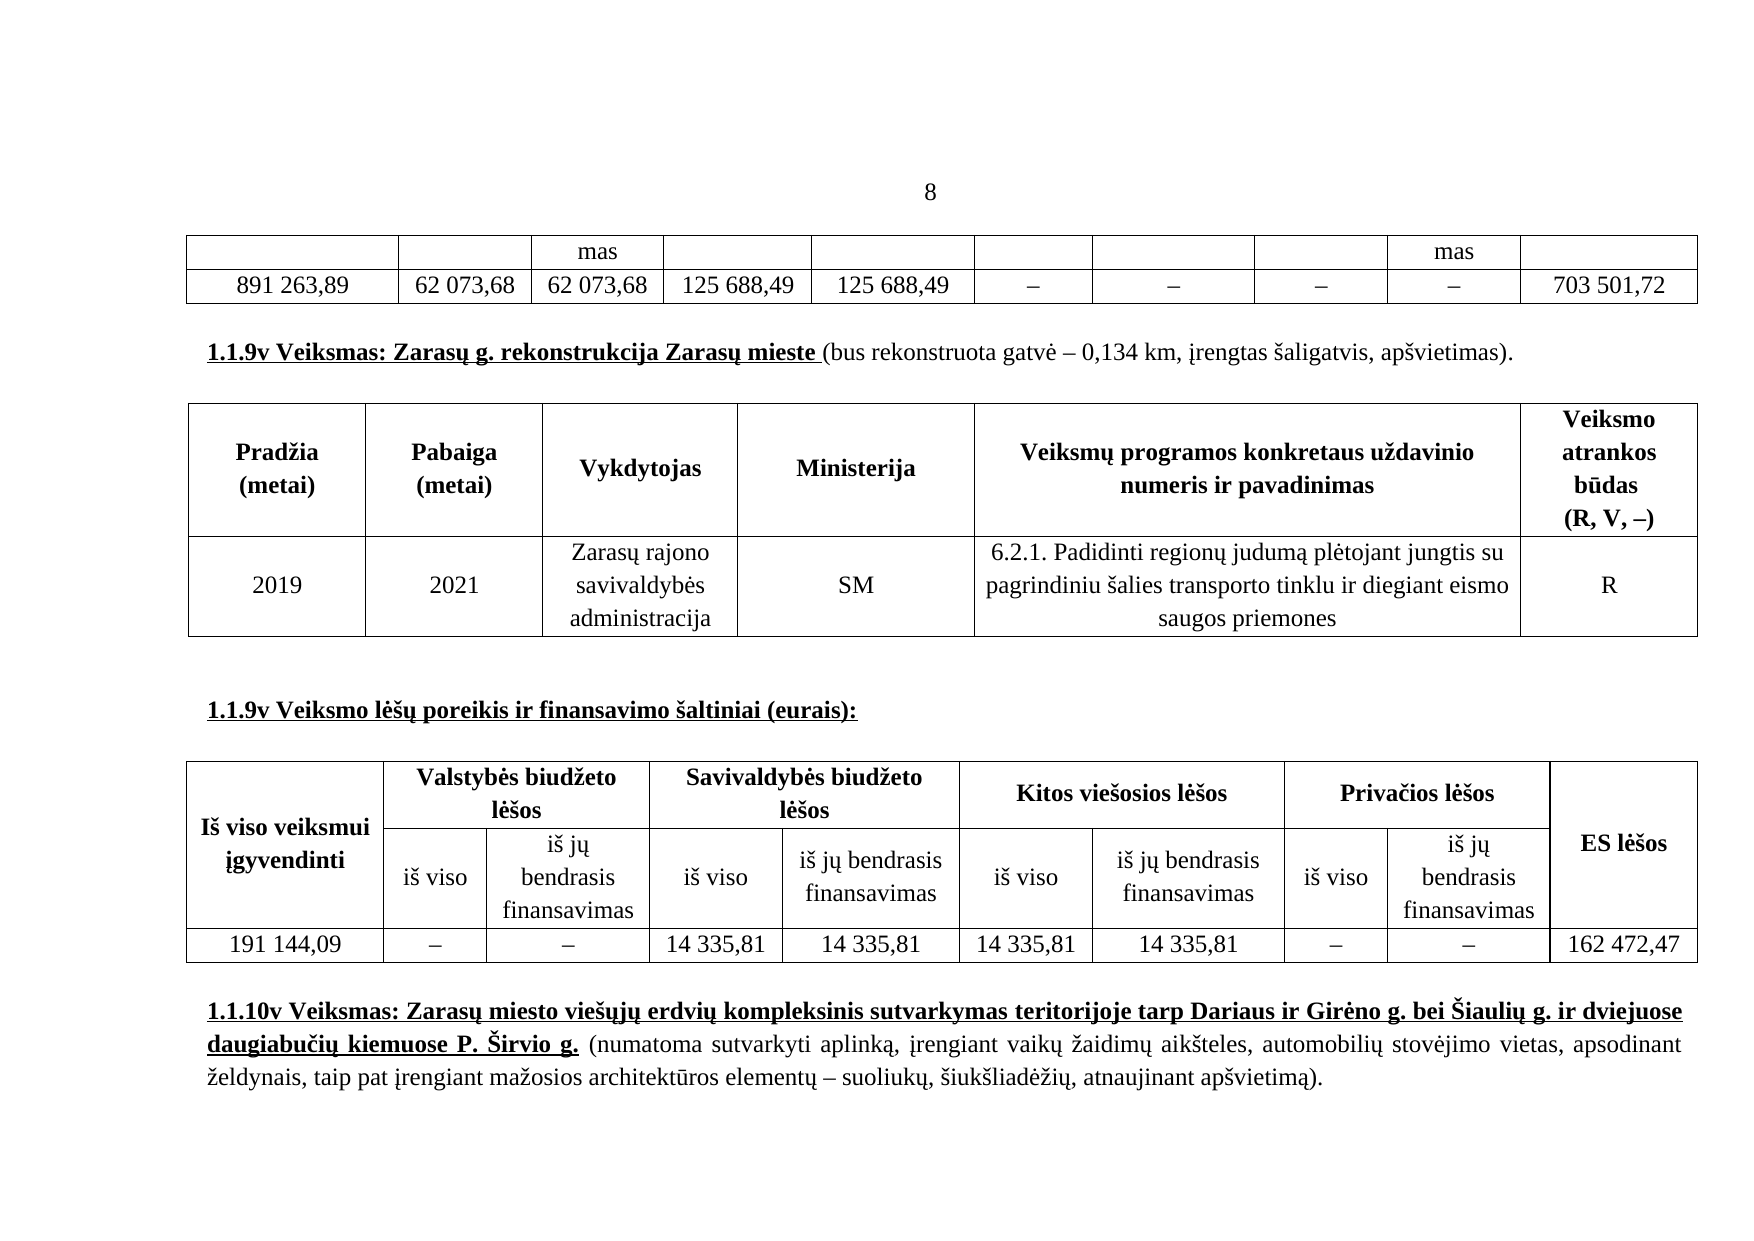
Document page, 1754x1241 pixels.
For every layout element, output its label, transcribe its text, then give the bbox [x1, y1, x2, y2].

text daugiabučių kiemuose P. Širvio g. (numatoma sutvarkyti aplinką, įrengiant vaikų žaidimų aikšteles, automobilių stovėjimo vietas, apsodinant želdynais, taip pat įrengiant mažosios architektūros elementų – suoliukų, šiukšliadėžių, atnaujinant apšvietimą). [207, 1022, 1683, 1091]
table_header Veiksmų programos konkretaus uždavinio numeris ir pavadinimas [975, 404, 1520, 536]
table_cell 703 501,72 [1521, 270, 1697, 303]
table_cell mas [1388, 236, 1520, 269]
table_cell 191 144,09 [187, 929, 383, 962]
table_header ES lėšos [1551, 762, 1697, 928]
table_cell 14 335,81 [960, 929, 1092, 962]
table_cell [664, 236, 811, 269]
table_header Privačios lėšos [1285, 762, 1549, 828]
table_cell 125 688,49 [664, 270, 811, 303]
table_cell iš jų bendrasis finansavimas [487, 829, 649, 928]
table_header Pradžia (metai) [189, 404, 365, 536]
table_header [1521, 236, 1697, 269]
table_cell – [1285, 929, 1387, 962]
table_cell – [1388, 929, 1549, 962]
table_cell SM [738, 537, 974, 636]
table_cell iš jų bendrasis finansavimas [1388, 829, 1549, 928]
table_cell R [1521, 537, 1697, 636]
table_cell iš viso [650, 829, 782, 928]
table_header Kitos viešosios lėšos [960, 762, 1284, 828]
table_cell 125 688,49 [812, 270, 974, 303]
text 1.1.9v Veiksmas: Zarasų g. rekonstrukcija Zarasų mieste (bus rekonstruota gatvė – 0,134 km, įrengtas šaligatvis, apšvietimas). [192, 337, 1683, 366]
table_cell 891 263,89 [187, 270, 398, 303]
table_cell 62 073,68 [399, 270, 531, 303]
table_cell iš viso [1285, 829, 1387, 928]
table_cell [975, 236, 1092, 269]
table_cell Zarasų rajono savivaldybės administracija [543, 537, 737, 636]
table_header Iš viso veiksmui įgyvendinti [187, 762, 383, 928]
table_header Veiksmo atrankos būdas (R, V, –) [1521, 404, 1697, 536]
table_cell 2019 [189, 537, 365, 636]
table_cell 14 335,81 [1093, 929, 1284, 962]
table_header Pabaiga (metai) [366, 404, 542, 536]
table_cell 14 335,81 [783, 929, 959, 962]
text 1.1.10v Veiksmas: Zarasų miesto viešųjų erdvių kompleksinis sutvarkymas teritorijoje tarp Dariaus ir Girėno g. bei Šiaulių g. ir dviejuose [207, 996, 1683, 1021]
table_cell 162 472,47 [1551, 929, 1697, 962]
table_header Savivaldybės biudžeto lėšos [650, 762, 959, 828]
table_cell 62 073,68 [532, 270, 663, 303]
table_cell iš jų bendrasis finansavimas [1093, 829, 1284, 928]
table_cell – [1388, 270, 1520, 303]
table_cell 14 335,81 [650, 929, 782, 962]
table_cell – [1093, 270, 1254, 303]
table_cell 6.2.1. Padidinti regionų judumą plėtojant jungtis su pagrindiniu šalies transporto tinklu ir diegiant eismo saugos priemones [975, 537, 1520, 636]
table_header Valstybės biudžeto lėšos [384, 762, 649, 828]
table_cell – [975, 270, 1092, 303]
table_header Ministerija [738, 404, 974, 536]
table_cell iš jų bendrasis finansavimas [783, 829, 959, 928]
text 1.1.9v Veiksmo lėšų poreikis ir finansavimo šaltiniai (eurais): [177, 695, 1683, 723]
table_cell – [487, 929, 649, 962]
table_cell [1255, 236, 1387, 269]
table_header Vykdytojas [543, 404, 737, 536]
table_cell iš viso [384, 829, 486, 928]
table_cell iš viso [960, 829, 1092, 928]
table_cell – [1255, 270, 1387, 303]
table_header [187, 236, 398, 269]
table_cell [399, 236, 531, 269]
table_cell 2021 [366, 537, 542, 636]
table_cell mas [532, 236, 663, 269]
table_cell [1093, 236, 1254, 269]
table_cell [812, 236, 974, 269]
table_cell – [384, 929, 486, 962]
